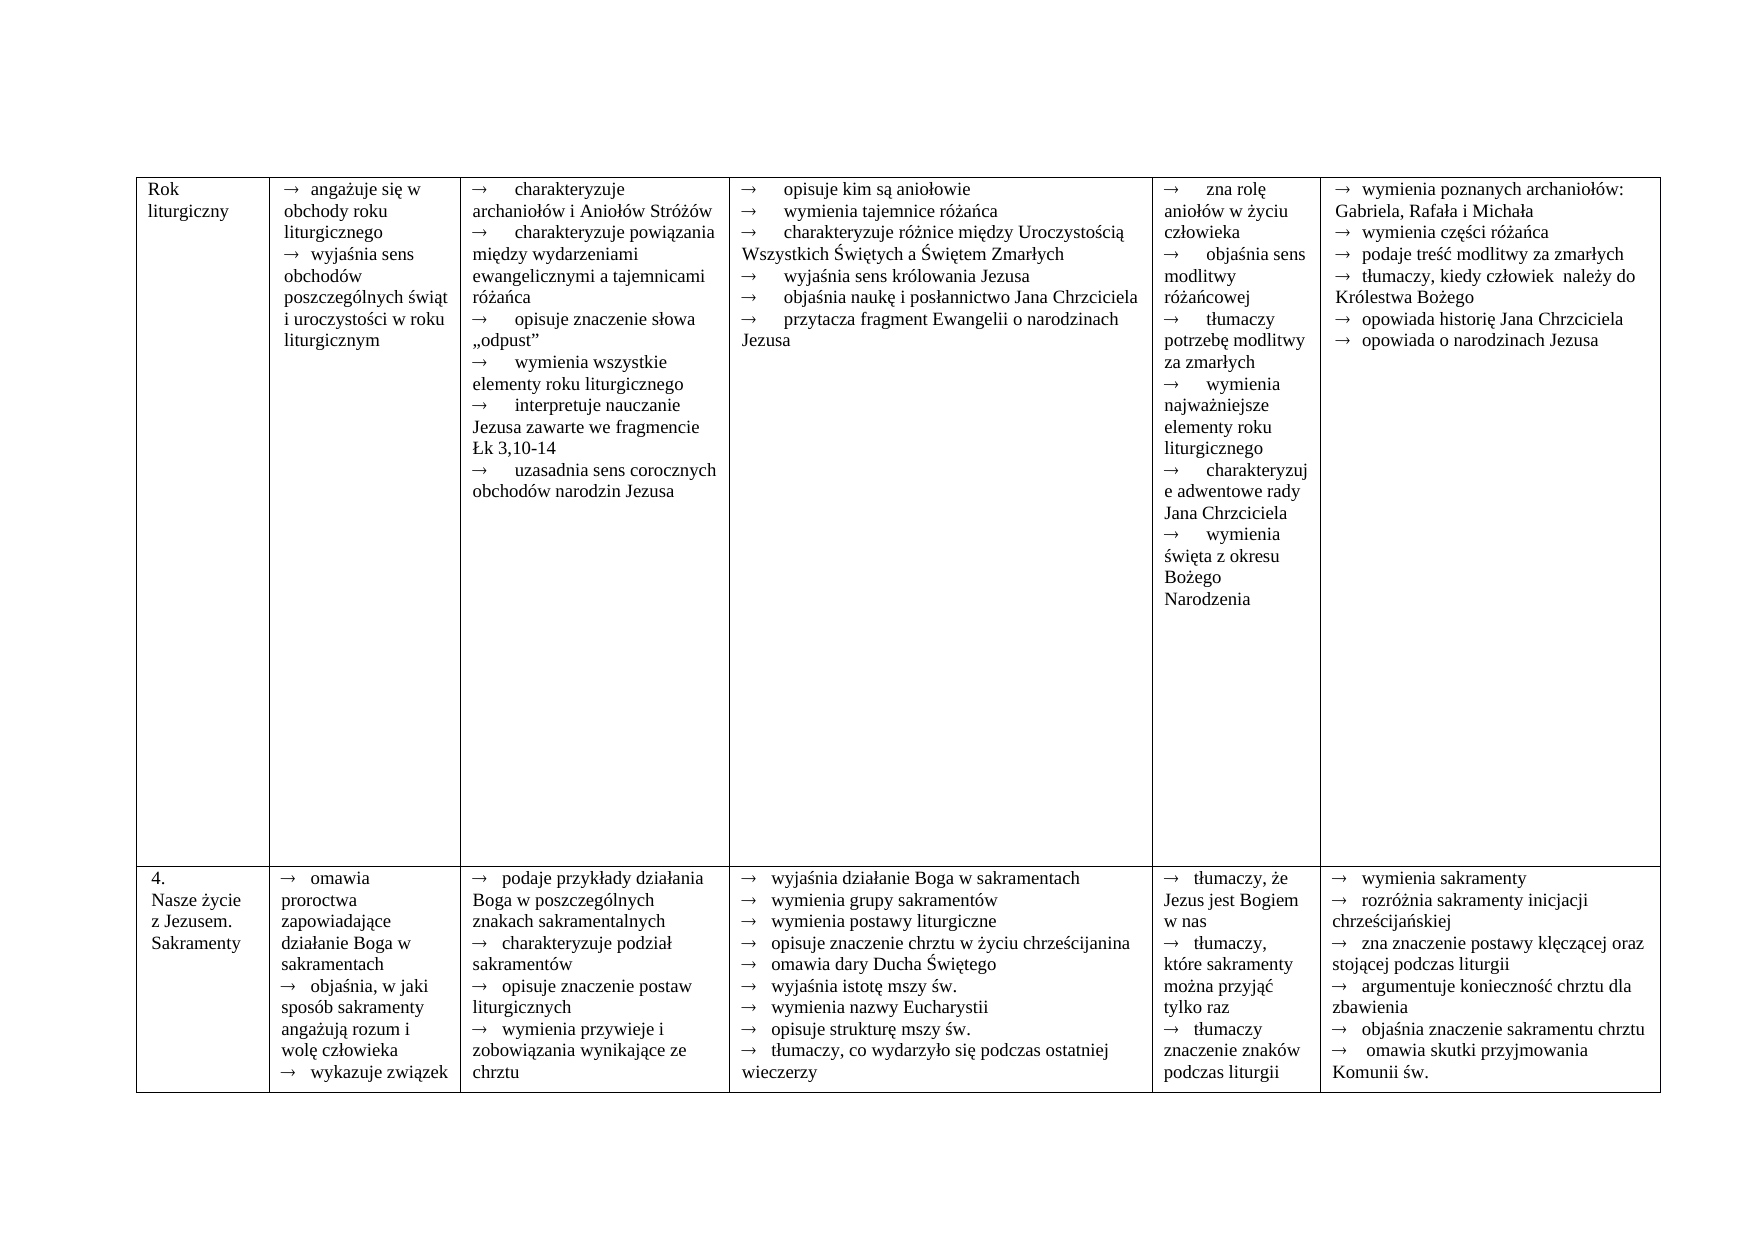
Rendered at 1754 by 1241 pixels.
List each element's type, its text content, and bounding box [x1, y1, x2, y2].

table_cell 4. Nasze życie z Jezusem. Sakramenty [137, 867, 269, 1092]
table_cell zna rolę aniołów w życiu człowieka objaśnia sens modlitwy różańcowej tłumaczy potrzebę modlitwy za zmarłych wymienia najważniejsze elementy roku liturgicznego charakteryzuje adwentowe rady Jana Chrzciciela wymienia święta z okresu Bożego Narodzenia [1153, 178, 1320, 866]
table_cell charakteryzuje archaniołów i Aniołów Stróżów charakteryzuje powiązania między wydarzeniami ewangelicznymi a tajemnicami różańca opisuje znaczenie słowa „odpust” wymienia wszystkie elementy roku liturgicznego interpretuje nauczanie Jezusa zawarte we fragmencie Łk 3,10-14 uzasadnia sens corocznych obchodów narodzin Jezusa [461, 178, 729, 866]
table_cell wyjaśnia działanie Boga w sakramentach wymienia grupy sakramentów wymienia postawy liturgiczne opisuje znaczenie chrztu w życiu chrześcijanina omawia dary Ducha Świętego wyjaśnia istotę mszy św. wymienia nazwy Eucharystii opisuje strukturę mszy św. tłumaczy, co wydarzyło się podczas ostatniej wieczerzy omawia znaczenie polecenia Jezusa „to czyńcie na Moją pamiątkę” tłumaczy znaczenie cudu eucharystycznego objaśnia sens nawrócenia objaśnia sens sakramentu pokuty opisuje liturgię sakramentu chorych opisuje, w jaki sposób kapłan wypełnia swoją posługę wyjaśnia zamysł Boży wobec kobiety i mężczyzny wyjaśnia rolę błogosławieństw [730, 867, 1152, 1092]
table_cell angażuje się w obchody roku liturgicznego wyjaśnia sens obchodów poszczególnych świąt i uroczystości w roku liturgicznym [270, 178, 460, 866]
table_cell podaje przykłady działania Boga w poszczególnych znakach sakramentalnych charakteryzuje podział sakramentów opisuje znaczenie postaw liturgicznych wymienia przywieje i zobowiązania wynikające ze chrztu argumentuje, że Kościół rozwija się dzięki działaniu Ducha Świętego definiuje czym jest Eucharystia argumentuje różne nazwy Eucharystii opisuje jakie znaczenie mają poszczególne części mszy św. uzasadnia, że msza św. jest cudem eucharystycznym interpretuje opis spotkania Jezusa z Zacheuszem Lk 19,1-10 tłumaczy cel sakramentu chorych wyjaśnia z jakich stopni składa się sakrament święceń interpretuje sens przysięgi małżeńskiej wyjaśnia rolę Chrystusa w Kościele [461, 867, 729, 1092]
table_cell omawia proroctwa zapowiadające działanie Boga w sakramentach objaśnia, w jaki sposób sakramenty angażują rozum i wolę człowieka wykazuje związek [270, 867, 460, 1092]
table_cell Rok liturgiczny [137, 178, 269, 866]
table_cell wymienia sakramenty rozróżnia sakramenty inicjacji chrześcijańskiej zna znaczenie postawy klęczącej oraz stojącej podczas liturgii argumentuje konieczność chrztu dla zbawienia objaśnia znaczenie sakramentu chrztu omawia skutki przyjmowania Komunii św. tłumaczy konieczność przyjmowania Eucharystii dla życia duchowego chrześcijanina wyjaśnia pojęcia : tabernakulum, monstrancja wymienia warunki sakramentu pokuty tłumaczy sens przyjmowania wiatyku przytacza definicję sakramentu święceń omawia cele sakramentu małżeństwa podaje znaczenie pogrzebu kościelnego [1321, 867, 1660, 1092]
table_cell wymienia poznanych archaniołów: Gabriela, Rafała i Michała wymienia części różańca podaje treść modlitwy za zmarłych tłumaczy, kiedy człowiek należy do Królestwa Bożego opowiada historię Jana Chrzciciela opowiada o narodzinach Jezusa [1321, 178, 1660, 866]
table_cell tłumaczy, że Jezus jest Bogiem w nas tłumaczy, które sakramenty można przyjąć tylko raz tłumaczy znaczenie znaków podczas liturgii tłumaczy liturgię chrztu wymienia dary Ducha Świętego tłumaczy powiązanie Eucharystii z wydarzeniem Wieczernika tłumaczy wspólnotowy wymiar Eucharystii uzasadnia znaczenie postaw na mszy św. wyjaśnia, że msza św. jest pamiątką ostatniej wieczerzy opowiada historię cudu w Lanciano rozróżnia grzechy ciężkie i lekkie wyjaśnia co to jest wiatyk wymienia skutki sakramentu święceń omawia skutki sakramentu małżeństwa wyjaśnia rolę sakramentaliów [1153, 867, 1320, 1092]
table_cell opisuje kim są aniołowie wymienia tajemnice różańca charakteryzuje różnice między Uroczystością Wszystkich Świętych a Świętem Zmarłych wyjaśnia sens królowania Jezusa objaśnia naukę i posłannictwo Jana Chrzciciela przytacza fragment Ewangelii o narodzinach Jezusa [730, 178, 1152, 866]
